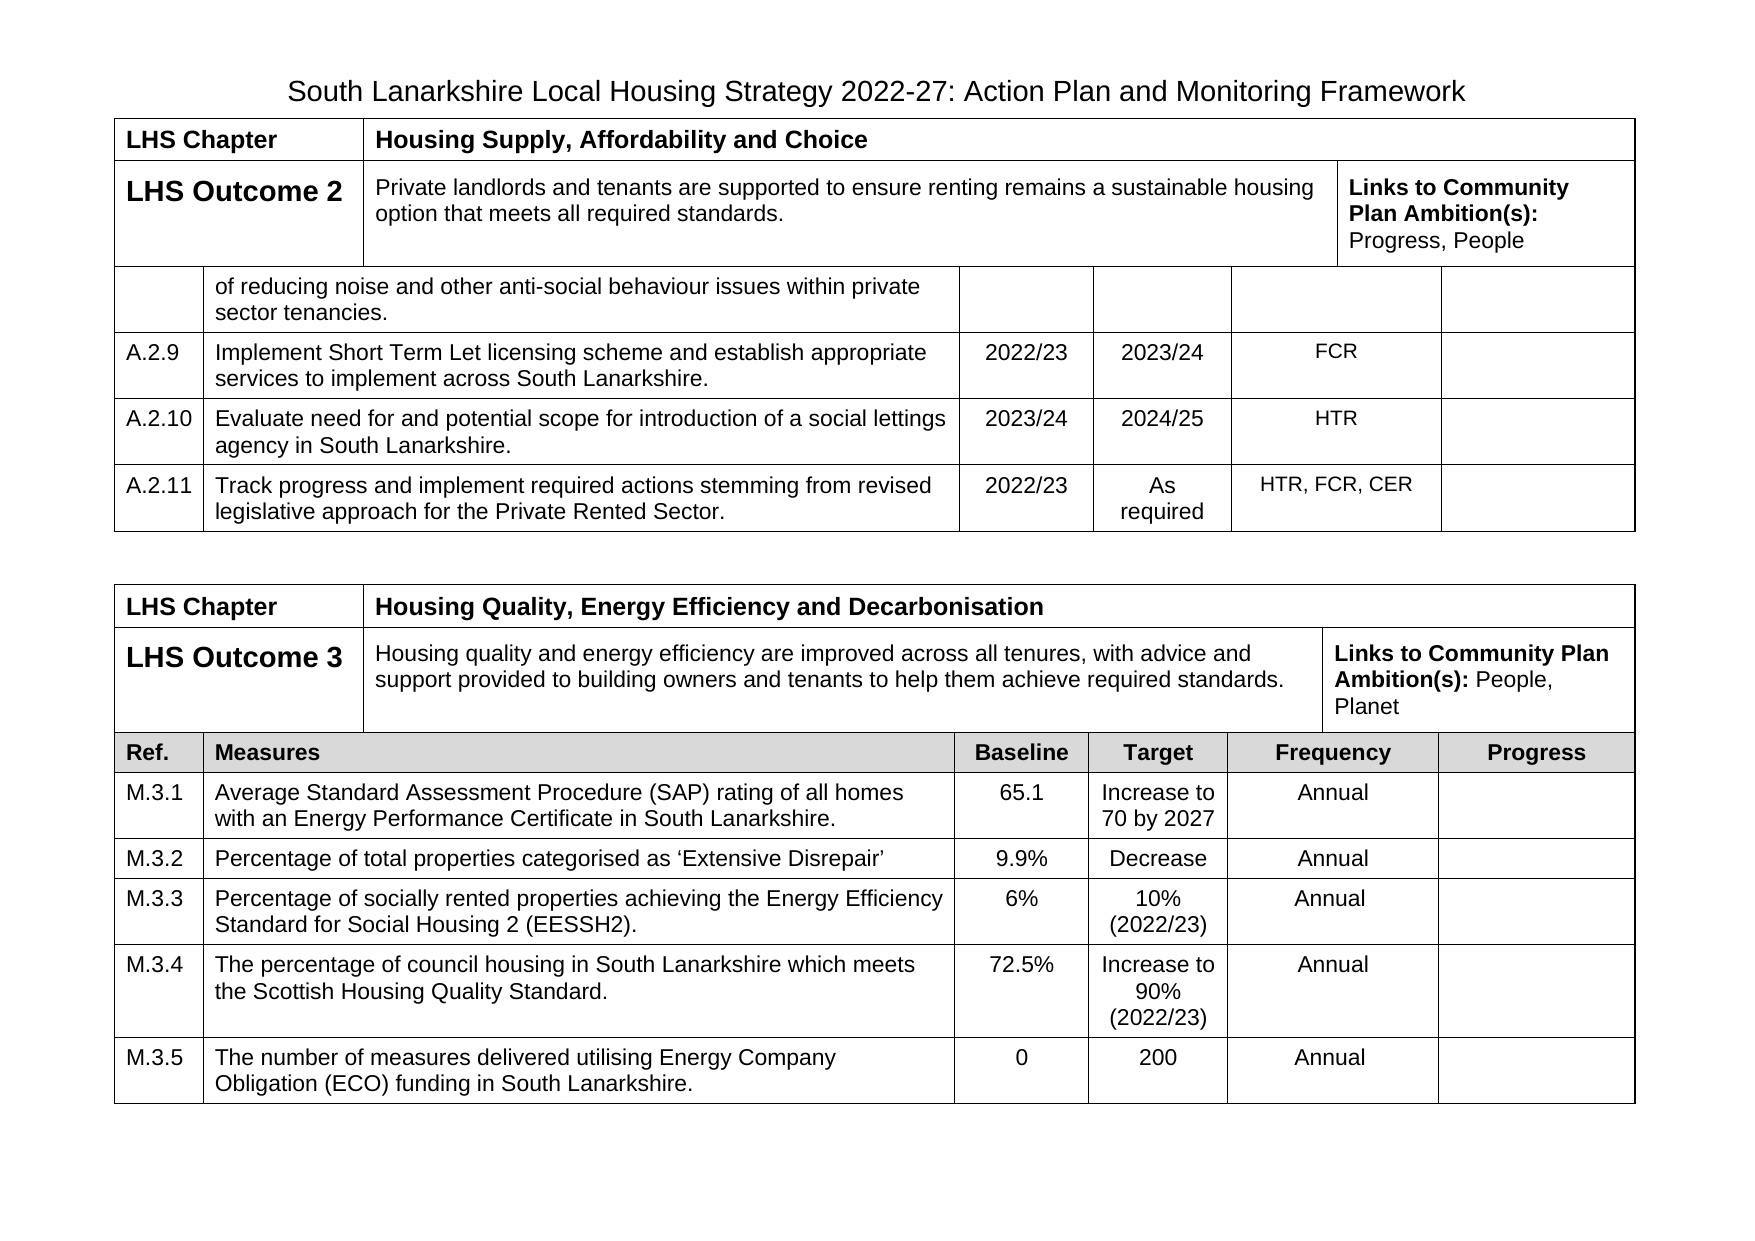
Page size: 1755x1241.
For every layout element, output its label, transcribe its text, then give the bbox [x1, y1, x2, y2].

table_header Housing Supply, Affordability and Choice [364, 119, 1634, 160]
table_cell M.3.1 [115, 773, 203, 838]
table_cell HTR, FCR, CER [1232, 465, 1441, 531]
table_cell Annual [1228, 1038, 1438, 1103]
table_cell 72.5% [955, 945, 1088, 1037]
table_cell 2023/24 [960, 399, 1093, 464]
table_cell Links to Community Plan Ambition(s): Progress, People [1338, 161, 1634, 266]
table_cell Percentage of socially rented properties achieving the Energy Efficiency Standard for Social Housing 2 (EESSH2). [204, 879, 954, 944]
table_cell Baseline [955, 733, 1088, 772]
table_cell Target [1089, 733, 1227, 772]
table_cell A.2.9 [115, 333, 203, 398]
table_cell FCR [1232, 333, 1441, 398]
table_cell 10% (2022/23) [1089, 879, 1227, 944]
table_cell As required [1094, 465, 1231, 531]
table_cell Percentage of total properties categorised as ‘Extensive Disrepair’ [204, 839, 954, 878]
table_cell [1094, 267, 1231, 332]
table_cell Implement Short Term Let licensing scheme and establish appropriate services to implement across South Lanarkshire. [204, 333, 959, 398]
table_cell 2023/24 [1094, 333, 1231, 398]
table_cell 65.1 [955, 773, 1088, 838]
table_cell Measures [204, 733, 954, 772]
table_header Housing Quality, Energy Efficiency and Decarbonisation [364, 585, 1634, 627]
table_cell Average Standard Assessment Procedure (SAP) rating of all homes with an Energy Performance Certificate in South Lanarkshire. [204, 773, 954, 838]
table_header LHS Chapter [115, 585, 363, 627]
table_cell 0 [955, 1038, 1088, 1103]
table_cell LHS Outcome 3 [115, 628, 363, 732]
table_cell LHS Outcome 2 [115, 161, 363, 266]
table_cell M.3.3 [115, 879, 203, 944]
table_cell [1439, 879, 1634, 944]
table_cell Decrease [1089, 839, 1227, 878]
table_cell Annual [1228, 945, 1438, 1037]
table_cell [1442, 399, 1634, 464]
table_cell Annual [1228, 879, 1438, 944]
table_cell 6% [955, 879, 1088, 944]
table_cell A.2.11 [115, 465, 203, 531]
table_cell Annual [1228, 773, 1438, 838]
table_cell [1442, 333, 1634, 398]
table_cell [1442, 267, 1634, 332]
table_cell [1439, 839, 1634, 878]
table_cell M.3.2 [115, 839, 203, 878]
table_cell [1439, 1038, 1634, 1103]
table_header LHS Chapter [115, 119, 363, 160]
table_cell 2024/25 [1094, 399, 1231, 464]
table_cell 2022/23 [960, 333, 1093, 398]
table_cell [115, 267, 203, 332]
table_cell [1439, 945, 1634, 1037]
table_cell HTR [1232, 399, 1441, 464]
table_cell Evaluate need for and potential scope for introduction of a social lettings agency in South Lanarkshire. [204, 399, 959, 464]
table_cell M.3.5 [115, 1038, 203, 1103]
table_cell Links to Community Plan Ambition(s): People, Planet [1323, 628, 1634, 732]
table_cell 9.9% [955, 839, 1088, 878]
table_cell Increase to 70 by 2027 [1089, 773, 1227, 838]
table_cell The percentage of council housing in South Lanarkshire which meets the Scottish Housing Quality Standard. [204, 945, 954, 1037]
table_cell of reducing noise and other anti-social behaviour issues within private sector tenancies. [204, 267, 959, 332]
table_cell M.3.4 [115, 945, 203, 1037]
table_cell 200 [1089, 1038, 1227, 1103]
table_cell Track progress and implement required actions stemming from revised legislative approach for the Private Rented Sector. [204, 465, 959, 531]
table_cell 2022/23 [960, 465, 1093, 531]
table_cell A.2.10 [115, 399, 203, 464]
table_cell The number of measures delivered utilising Energy Company Obligation (ECO) funding in South Lanarkshire. [204, 1038, 954, 1103]
table_cell Private landlords and tenants are supported to ensure renting remains a sustainable housing option that meets all required standards. [364, 161, 1337, 266]
table_cell Increase to 90% (2022/23) [1089, 945, 1227, 1037]
table_cell Frequency [1228, 733, 1438, 772]
table_cell Progress [1439, 733, 1634, 772]
table_cell [1232, 267, 1441, 332]
table_cell [1442, 465, 1634, 531]
table_cell Housing quality and energy efficiency are improved across all tenures, with advice and support provided to building owners and tenants to help them achieve required standards. [364, 628, 1322, 732]
table_cell Annual [1228, 839, 1438, 878]
table_cell [1439, 773, 1634, 838]
table_cell Ref. [115, 733, 203, 772]
table_cell [960, 267, 1093, 332]
